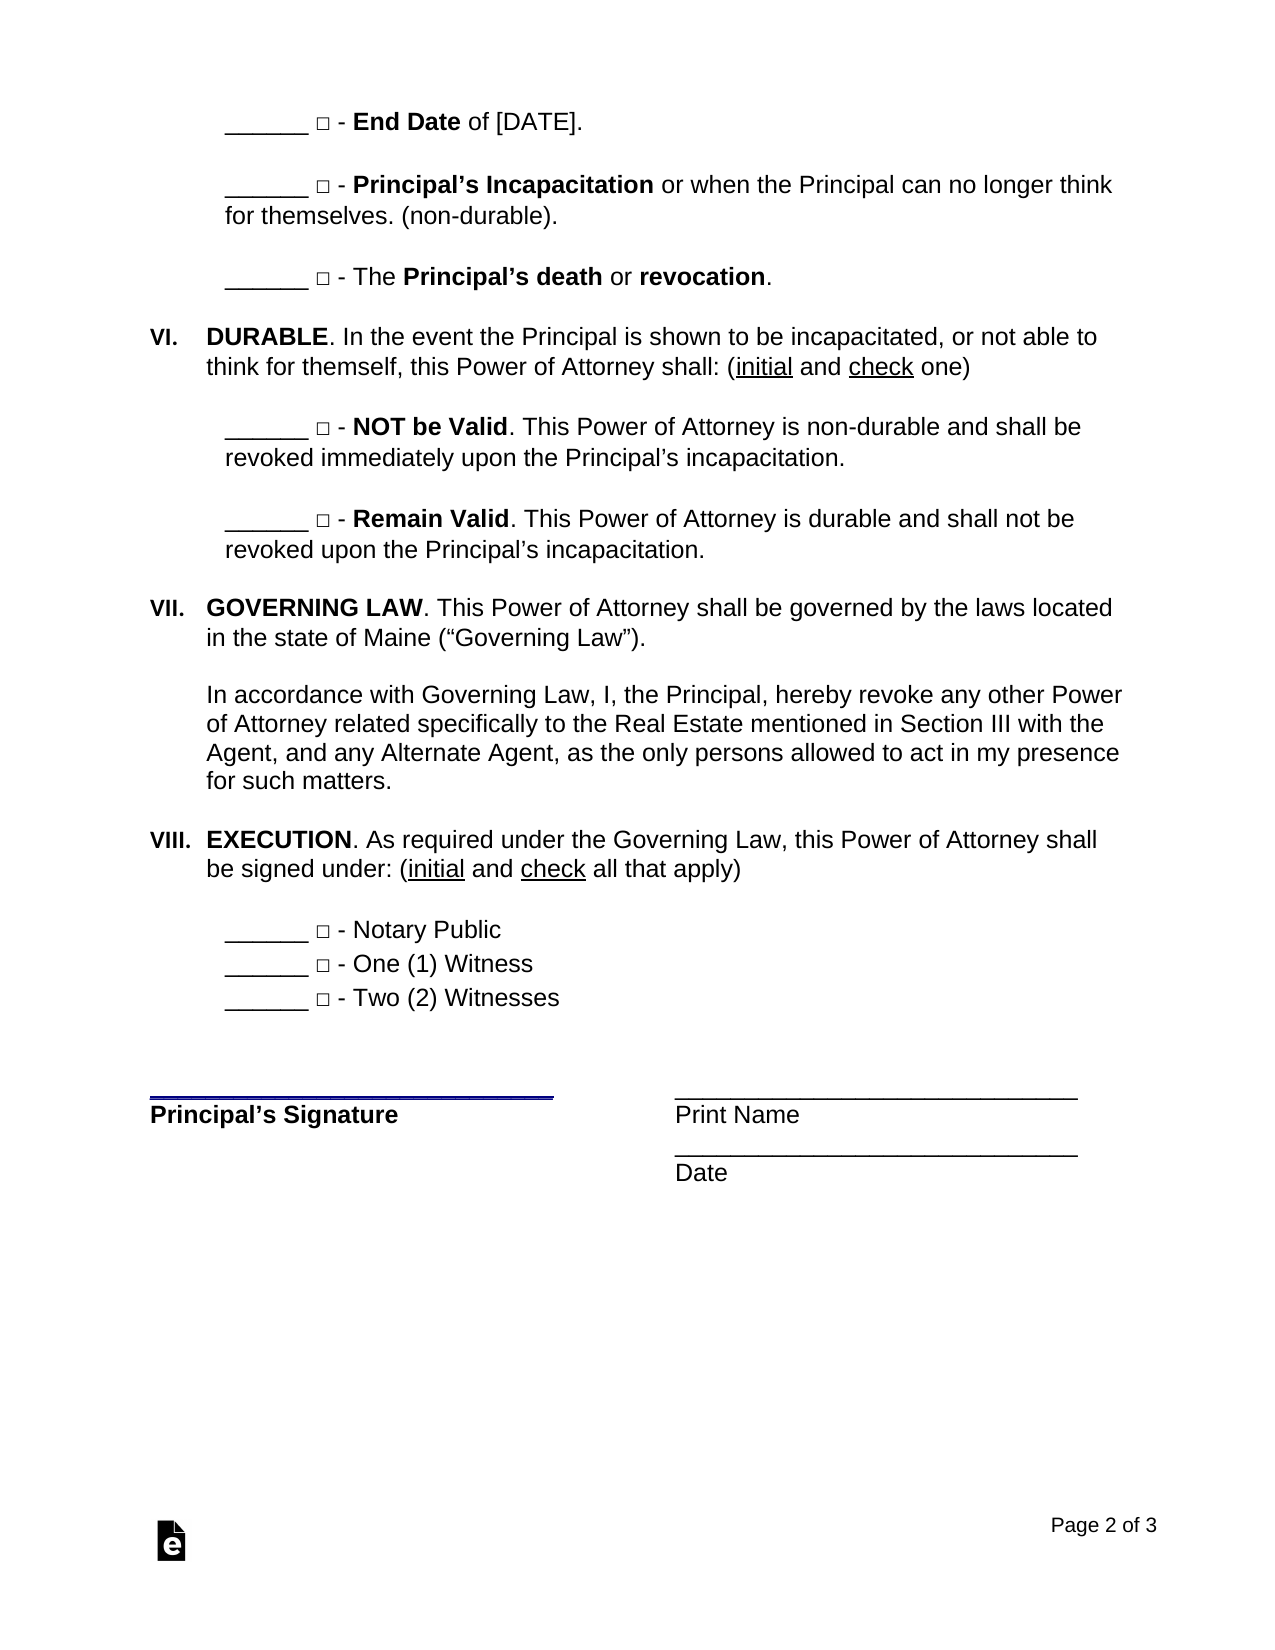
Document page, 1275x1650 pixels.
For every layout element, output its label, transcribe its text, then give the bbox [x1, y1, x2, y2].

text ______ ☐ - Remain Valid. This Power of Attorney is durable and shall not be revoked upon the Principal’s incapacitation. [225, 501, 1125, 563]
text ______ ☐ - NOT be Valid. This Power of Attorney is non-durable and shall be revoked immediately upon the Principal’s incapacitation. [225, 409, 1125, 472]
text ______ ☐ - End Date of [DATE]. [225, 104, 1125, 138]
list DURABLE. In the event the Principal is shown to be incapacitated, or not able to think for themself, this Power of Attorney shall: (initial and check one) [150, 321, 1125, 380]
text ______ ☐ - Notary Public [225, 912, 1125, 946]
text ______ ☐ - One (1) Witness [225, 946, 1125, 980]
text _____________________________ [675, 1129, 1125, 1158]
text ______ ☐ - Two (2) Witnesses [225, 980, 1125, 1014]
text Principal’s Signature Print Name [150, 1100, 1125, 1129]
text _____________________________ _____________________________ [150, 1072, 1125, 1100]
list EXECUTION. As required under the Governing Law, this Power of Attorney shall be signed under: (initial and check all that apply) [150, 824, 1125, 883]
text ______ ☐ - Principal’s Incapacitation or when the Principal can no longer think for themselves. (non-durable). [225, 167, 1125, 229]
list In accordance with Governing Law, I, the Principal, hereby revoke any other Power of Attorney related specifically to the Real Estate mentioned in Section III with the Agent, and any Alternate Agent, as the only persons allowed to act in my presence for such matters. [206, 680, 1125, 795]
text Date [675, 1158, 1125, 1187]
text ______ ☐ - The Principal’s death or revocation. [225, 258, 1125, 292]
list GOVERNING LAW. This Power of Attorney shall be governed by the laws located in the state of Maine (“Governing Law”). [150, 592, 1125, 651]
